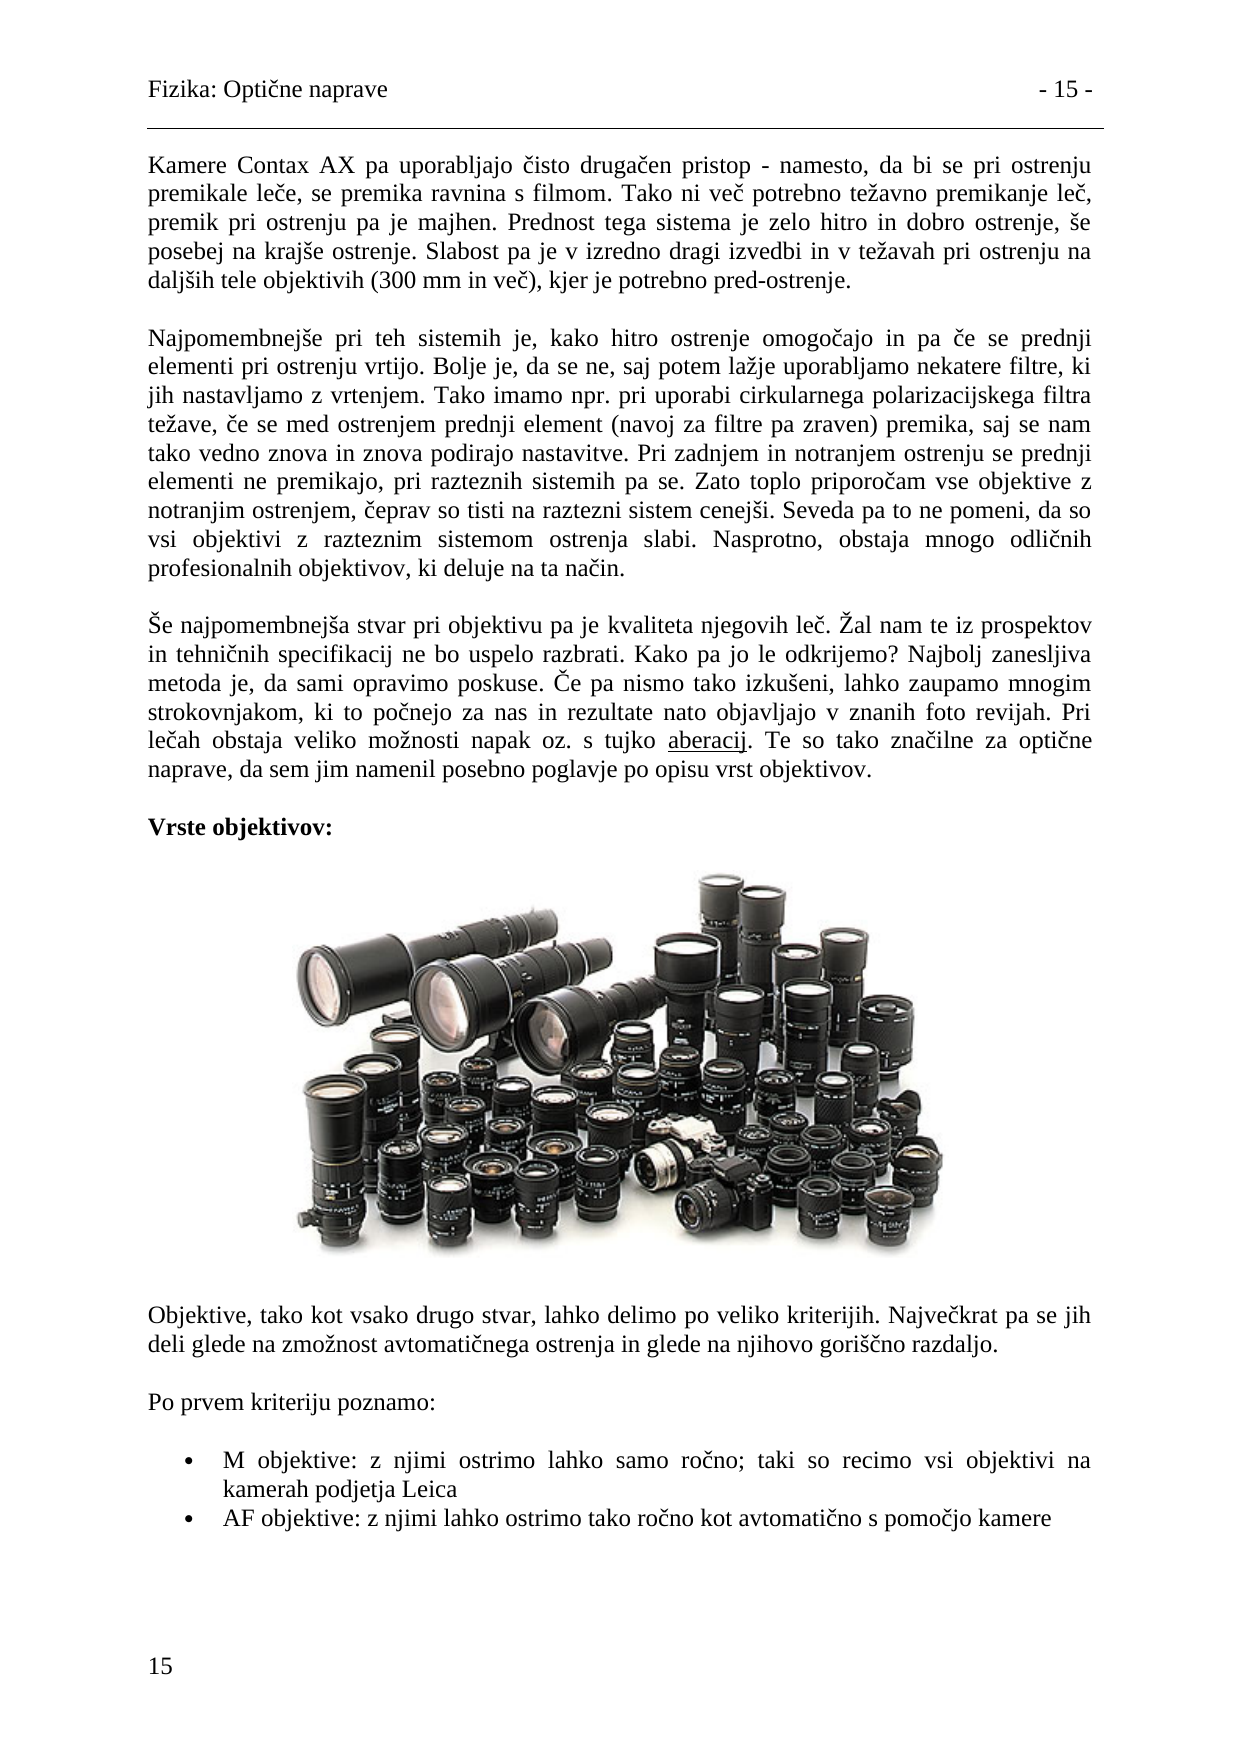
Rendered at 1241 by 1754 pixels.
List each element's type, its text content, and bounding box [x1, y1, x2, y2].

text Najpomembnejše pri teh sistemih je, kako hitro ostrenje omogočajo in pa če se prednji elementi pri ostrenju vrtijo. Bolje je, da se ne, saj potem lažje uporabljamo nekatere filtre, ki jih nastavljamo z vrtenjem. Tako imamo npr. pri uporabi cirkularnega polarizacijskega filtra težave, če se med ostrenjem prednji element (navoj za filtre pa zraven) premika, saj se nam tako vedno znova in znova podirajo nastavitve. Pri zadnjem in notranjem ostrenju se prednji elementi ne premikajo, pri razteznih sistemih pa se. Zato toplo priporočam vse objektive z notranjim ostrenjem, čeprav so tisti na raztezni sistem cenejši. Seveda pa to ne pomeni, da so vsi objektivi z razteznim sistemom ostrenja slabi. Nasprotno, obstaja mnogo odličnih profesionalnih objektivov, ki deluje na ta način. [148, 323, 1093, 581]
text Kamere Contax AX pa uporabljajo čisto drugačen pristop - namesto, da bi se pri ostrenju premikale leče, se premika ravnina s filmom. Tako ni več potrebno težavno premikanje leč, premik pri ostrenju pa je majhen. Prednost tega sistema je zelo hitro in dobro ostrenje, še posebej na krajše ostrenje. Slabost pa je v izredno dragi izvedbi in v težavah pri ostrenju na daljših tele objektivih (300 mm in več), kjer je potrebno pred-ostrenje. [148, 150, 1093, 293]
text Še najpomembnejša stvar pri objektivu pa je kvaliteta njegovih leč. Žal nam te iz prospektov in tehničnih specifikacij ne bo uspelo razbrati. Kako pa jo le odkrijemo? Najbolj zanesljiva metoda je, da sami opravimo poskuse. Če pa nismo tako izkušeni, lahko zaupamo mnogim strokovnjakom, ki to počnejo za nas in rezultate nato objavljajo v znanih foto revijah. Pri lečah obstaja veliko možnosti napak oz. s tujko aberacij. Te so tako značilne za optične naprave, da sem jim namenil posebno poglavje po opisu vrst objektivov. [148, 611, 1093, 783]
picture [292, 870, 949, 1272]
text Po prvem kriteriju poznamo: [148, 1387, 1093, 1416]
text Objektive, tako kot vsako drugo stvar, lahko delimo po veliko kriterijih. Največkrat pa se jih deli glede na zmožnost avtomatičnega ostrenja in glede na njihovo goriščno razdaljo. [148, 1301, 1093, 1358]
list M objektive: z njimi ostrimo lahko samo ročno; taki so recimo vsi objektivi na kamerah podjetja Leica [185, 1445, 1093, 1503]
list AF objektive: z njimi lahko ostrimo tako ročno kot avtomatično s pomočjo kamere [185, 1503, 1093, 1531]
text Vrste objektivov: [148, 812, 1093, 841]
